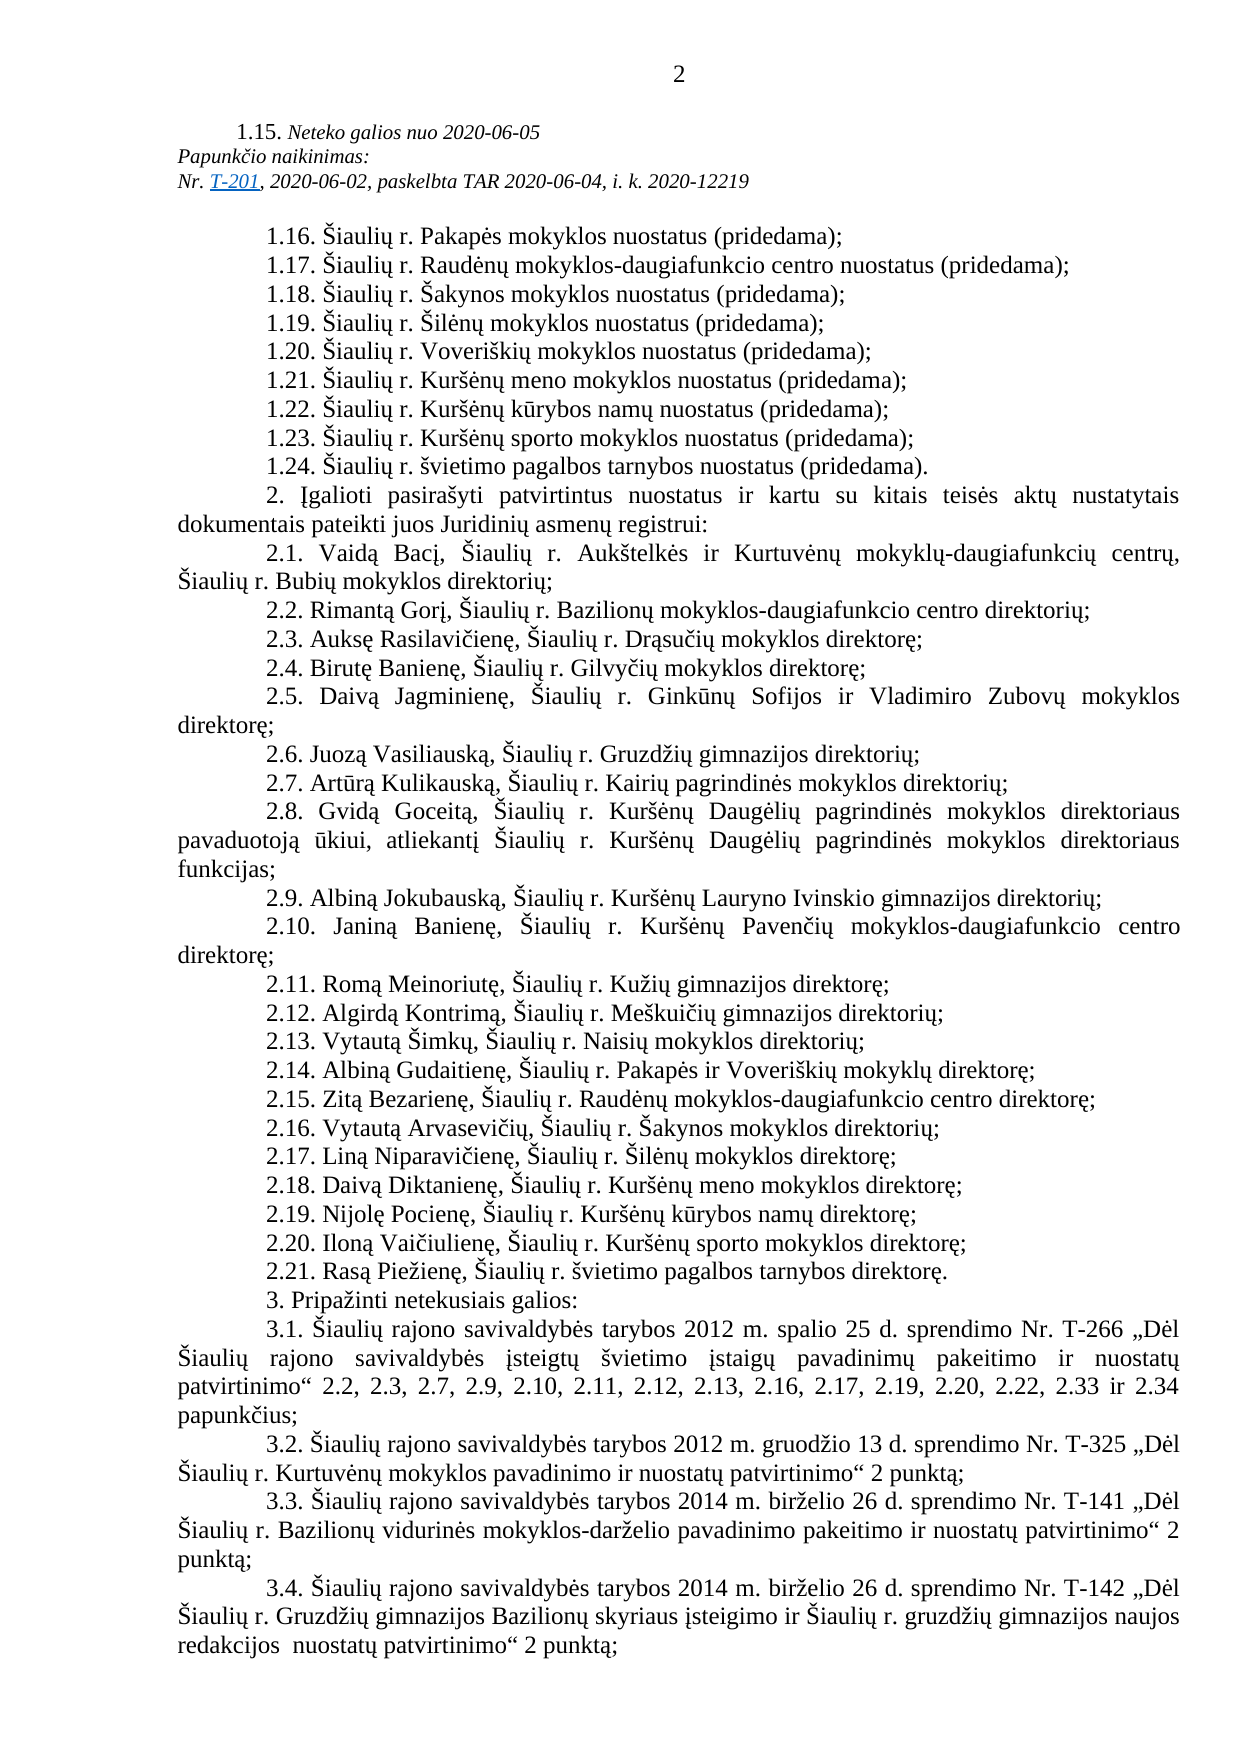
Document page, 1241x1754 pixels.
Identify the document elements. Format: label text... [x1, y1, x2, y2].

text 2.21. Rasą Piežienę, Šiaulių r. švietimo pagalbos tarnybos direktorę. [177, 1256, 1181, 1285]
text 2.9. Albiną Jokubauską, Šiaulių r. Kuršėnų Lauryno Ivinskio gimnazijos direktorių; [177, 883, 1181, 911]
text 1.22. Šiaulių r. Kuršėnų kūrybos namų nuostatus (pridedama); [177, 394, 1181, 423]
text Papunkčio naikinimas: [177, 144, 1181, 168]
text 2.12. Algirdą Kontrimą, Šiaulių r. Meškuičių gimnazijos direktorių; [177, 998, 1181, 1026]
text 2.4. Birutę Banienę, Šiaulių r. Gilvyčių mokyklos direktorę; [177, 653, 1181, 681]
text 2.2. Rimantą Gorį, Šiaulių r. Bazilionų mokyklos-daugiafunkcio centro direktorių; [177, 595, 1181, 624]
text 2.20. Iloną Vaičiulienę, Šiaulių r. Kuršėnų sporto mokyklos direktorę; [177, 1228, 1181, 1256]
text 2.16. Vytautą Arvasevičių, Šiaulių r. Šakynos mokyklos direktorių; [177, 1113, 1181, 1141]
text 2.1. Vaidą Bacį, Šiaulių r. Aukštelkės ir Kurtuvėnų mokyklų-daugiafunkcių centrų, Šiaulių r. Bubių mokyklos direktorių; [177, 538, 1181, 595]
text 1.16. Šiaulių r. Pakapės mokyklos nuostatus (pridedama); [177, 221, 1181, 250]
text Nr. T-201, 2020-06-02, paskelbta TAR 2020-06-04, i. k. 2020-12219 [177, 168, 1181, 193]
text 2.8. Gvidą Goceitą, Šiaulių r. Kuršėnų Daugėlių pagrindinės mokyklos direktoriaus pavaduotoją ūkiui, atliekantį Šiaulių r. Kuršėnų Daugėlių pagrindinės mokyklos direktoriaus funkcijas; [177, 796, 1181, 883]
text 1.20. Šiaulių r. Voveriškių mokyklos nuostatus (pridedama); [177, 336, 1181, 365]
text 3.3. Šiaulių rajono savivaldybės tarybos 2014 m. birželio 26 d. sprendimo Nr. T-141 „Dėl Šiaulių r. Bazilionų vidurinės mokyklos-darželio pavadinimo pakeitimo ir nuostatų patvirtinimo“ 2 punktą; [177, 1486, 1181, 1573]
text 2.13. Vytautą Šimkų, Šiaulių r. Naisių mokyklos direktorių; [177, 1026, 1181, 1055]
text 2.10. Janiną Banienę, Šiaulių r. Kuršėnų Pavenčių mokyklos-daugiafunkcio centro direktorę; [177, 911, 1181, 969]
text 2. Įgalioti pasirašyti patvirtintus nuostatus ir kartu su kitais teisės aktų nustatytais dokumentais pateikti juos Juridinių asmenų registrui: [177, 480, 1181, 538]
text 3.2. Šiaulių rajono savivaldybės tarybos 2012 m. gruodžio 13 d. sprendimo Nr. T-325 „Dėl Šiaulių r. Kurtuvėnų mokyklos pavadinimo ir nuostatų patvirtinimo“ 2 punktą; [177, 1429, 1181, 1486]
text 1.19. Šiaulių r. Šilėnų mokyklos nuostatus (pridedama); [177, 308, 1181, 336]
text 2.15. Zitą Bezarienę, Šiaulių r. Raudėnų mokyklos-daugiafunkcio centro direktorę; [177, 1084, 1181, 1113]
text 3.4. Šiaulių rajono savivaldybės tarybos 2014 m. birželio 26 d. sprendimo Nr. T-142 „Dėl Šiaulių r. Gruzdžių gimnazijos Bazilionų skyriaus įsteigimo ir Šiaulių r. gruzdžių gimnazijos naujos redakcijos nuostatų patvirtinimo“ 2 punktą; [177, 1573, 1181, 1659]
text 2.18. Daivą Diktanienę, Šiaulių r. Kuršėnų meno mokyklos direktorę; [177, 1170, 1181, 1199]
text 2.6. Juozą Vasiliauską, Šiaulių r. Gruzdžių gimnazijos direktorių; [177, 739, 1181, 768]
text 1.24. Šiaulių r. švietimo pagalbos tarnybos nuostatus (pridedama). [177, 451, 1181, 480]
text 2.11. Romą Meinoriutę, Šiaulių r. Kužių gimnazijos direktorę; [177, 969, 1181, 998]
text 1.17. Šiaulių r. Raudėnų mokyklos-daugiafunkcio centro nuostatus (pridedama); [177, 250, 1181, 279]
text 2.17. Liną Niparavičienę, Šiaulių r. Šilėnų mokyklos direktorę; [177, 1141, 1181, 1170]
text 1.15. Neteko galios nuo 2020-06-05 [177, 118, 1181, 144]
text 3. Pripažinti netekusiais galios: [177, 1285, 1181, 1314]
text 2.14. Albiną Gudaitienę, Šiaulių r. Pakapės ir Voveriškių mokyklų direktorę; [177, 1055, 1181, 1084]
text 1.18. Šiaulių r. Šakynos mokyklos nuostatus (pridedama); [177, 279, 1181, 308]
text 1.21. Šiaulių r. Kuršėnų meno mokyklos nuostatus (pridedama); [177, 365, 1181, 394]
text 2.7. Artūrą Kulikauską, Šiaulių r. Kairių pagrindinės mokyklos direktorių; [177, 768, 1181, 796]
text 2.5. Daivą Jagminienę, Šiaulių r. Ginkūnų Sofijos ir Vladimiro Zubovų mokyklos direktorę; [177, 681, 1181, 739]
text 3.1. Šiaulių rajono savivaldybės tarybos 2012 m. spalio 25 d. sprendimo Nr. T-266 „Dėl Šiaulių rajono savivaldybės įsteigtų švietimo įstaigų pavadinimų pakeitimo ir nuostatų patvirtinimo“ 2.2, 2.3, 2.7, 2.9, 2.10, 2.11, 2.12, 2.13, 2.16, 2.17, 2.19, 2.20, 2.22, 2.33 ir 2.34 papunkčius; [177, 1314, 1181, 1429]
text 2.3. Auksę Rasilavičienę, Šiaulių r. Drąsučių mokyklos direktorę; [177, 624, 1181, 653]
text 1.23. Šiaulių r. Kuršėnų sporto mokyklos nuostatus (pridedama); [177, 423, 1181, 451]
text 2.19. Nijolę Pocienę, Šiaulių r. Kuršėnų kūrybos namų direktorę; [177, 1199, 1181, 1228]
